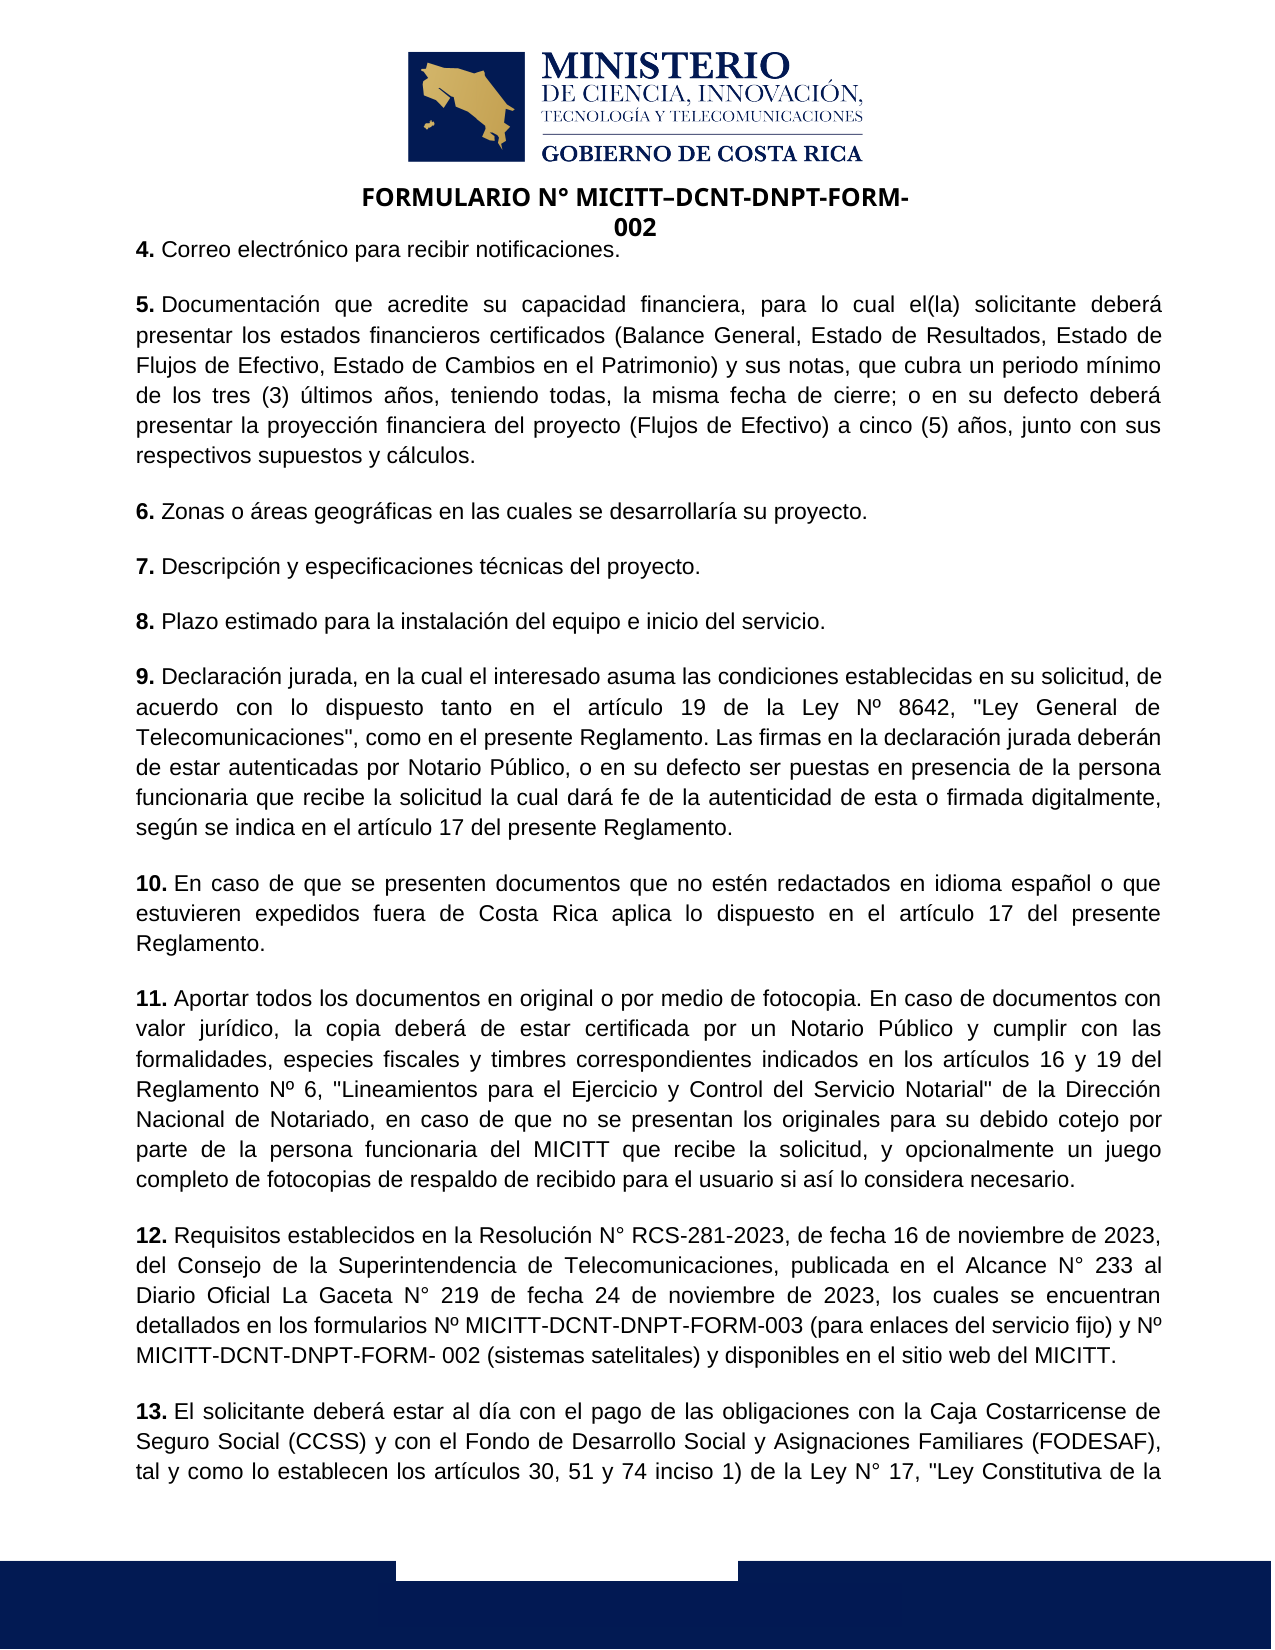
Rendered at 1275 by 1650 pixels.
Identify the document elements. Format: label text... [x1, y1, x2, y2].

text 13. El solicitante deberá estar al día con el pago de las obligaciones con la Caja Costarricense de Seguro Social (CCSS) y con el Fondo de Desarrollo Social y Asignaciones Familiares (FODESAF), tal y como lo establecen los artículos 30, 51 y 74 inciso 1) de la Ley N° 17, "Ley Constitutiva de la [136, 1398, 1162, 1484]
text 9. Declaración jurada, en la cual el interesado asuma las condiciones establecidas en su solicitud, de acuerdo con lo dispuesto tanto en el artículo 19 de la Ley Nº 8642, "Ley General de Telecomunicaciones", como en el presente Reglamento. Las firmas en la declaración jurada deberán de estar autenticadas por Notario Público, o en su defecto ser puestas en presencia de la persona funcionaria que recibe la solicitud la cual dará fe de la autenticidad de esta o firmada digitalmente, según se indica en el artículo 17 del presente Reglamento. [136, 663, 1162, 841]
text 8. Plazo estimado para la instalación del equipo e inicio del servicio. [136, 608, 1162, 634]
text 4. Correo electrónico para recibir notificaciones. [136, 236, 1162, 263]
text 6. Zonas o áreas geográficas en las cuales se desarrollaría su proyecto. [136, 498, 1162, 524]
text 12. Requisitos establecidos en la Resolución N° RCS-281-2023, de fecha 16 de noviembre de 2023, del Consejo de la Superintendencia de Telecomunicaciones, publicada en el Alcance N° 233 al Diario Oficial La Gaceta N° 219 de fecha 24 de noviembre de 2023, los cuales se encuentran detallados en los formularios Nº MICITT-DCNT-DNPT-FORM-003 (para enlaces del servicio fijo) y Nº MICITT-DCNT-DNPT-FORM- 002 (sistemas satelitales) y disponibles en el sitio web del MICITT. [136, 1222, 1162, 1369]
text 10. En caso de que se presenten documentos que no estén redactados en idioma español o que estuvieren expedidos fuera de Costa Rica aplica lo dispuesto en el artículo 17 del presente Reglamento. [136, 869, 1162, 956]
text 11. Aportar todos los documentos en original o por medio de fotocopia. En caso de documentos con valor jurídico, la copia deberá de estar certificada por un Notario Público y cumplir con las formalidades, especies fiscales y timbres correspondientes indicados en los artículos 16 y 19 del Reglamento Nº 6, "Lineamientos para el Ejercicio y Control del Servicio Notarial" de la Dirección Nacional de Notariado, en caso de que no se presentan los originales para su debido cotejo por parte de la persona funcionaria del MICITT que recibe la solicitud, y opcionalmente un juego completo de fotocopias de respaldo de recibido para el usuario si así lo considera necesario. [136, 985, 1162, 1193]
text 7. Descripción y especificaciones técnicas del proyecto. [136, 553, 1162, 579]
text 5. Documentación que acredite su capacidad financiera, para lo cual el(la) solicitante deberá presentar los estados financieros certificados (Balance General, Estado de Resultados, Estado de Flujos de Efectivo, Estado de Cambios en el Patrimonio) y sus notas, que cubra un periodo mínimo de los tres (3) últimos años, teniendo todas, la misma fecha de cierre; o en su defecto deberá presentar la proyección financiera del proyecto (Flujos de Efectivo) a cinco (5) años, junto con sus respectivos supuestos y cálculos. [136, 291, 1162, 469]
